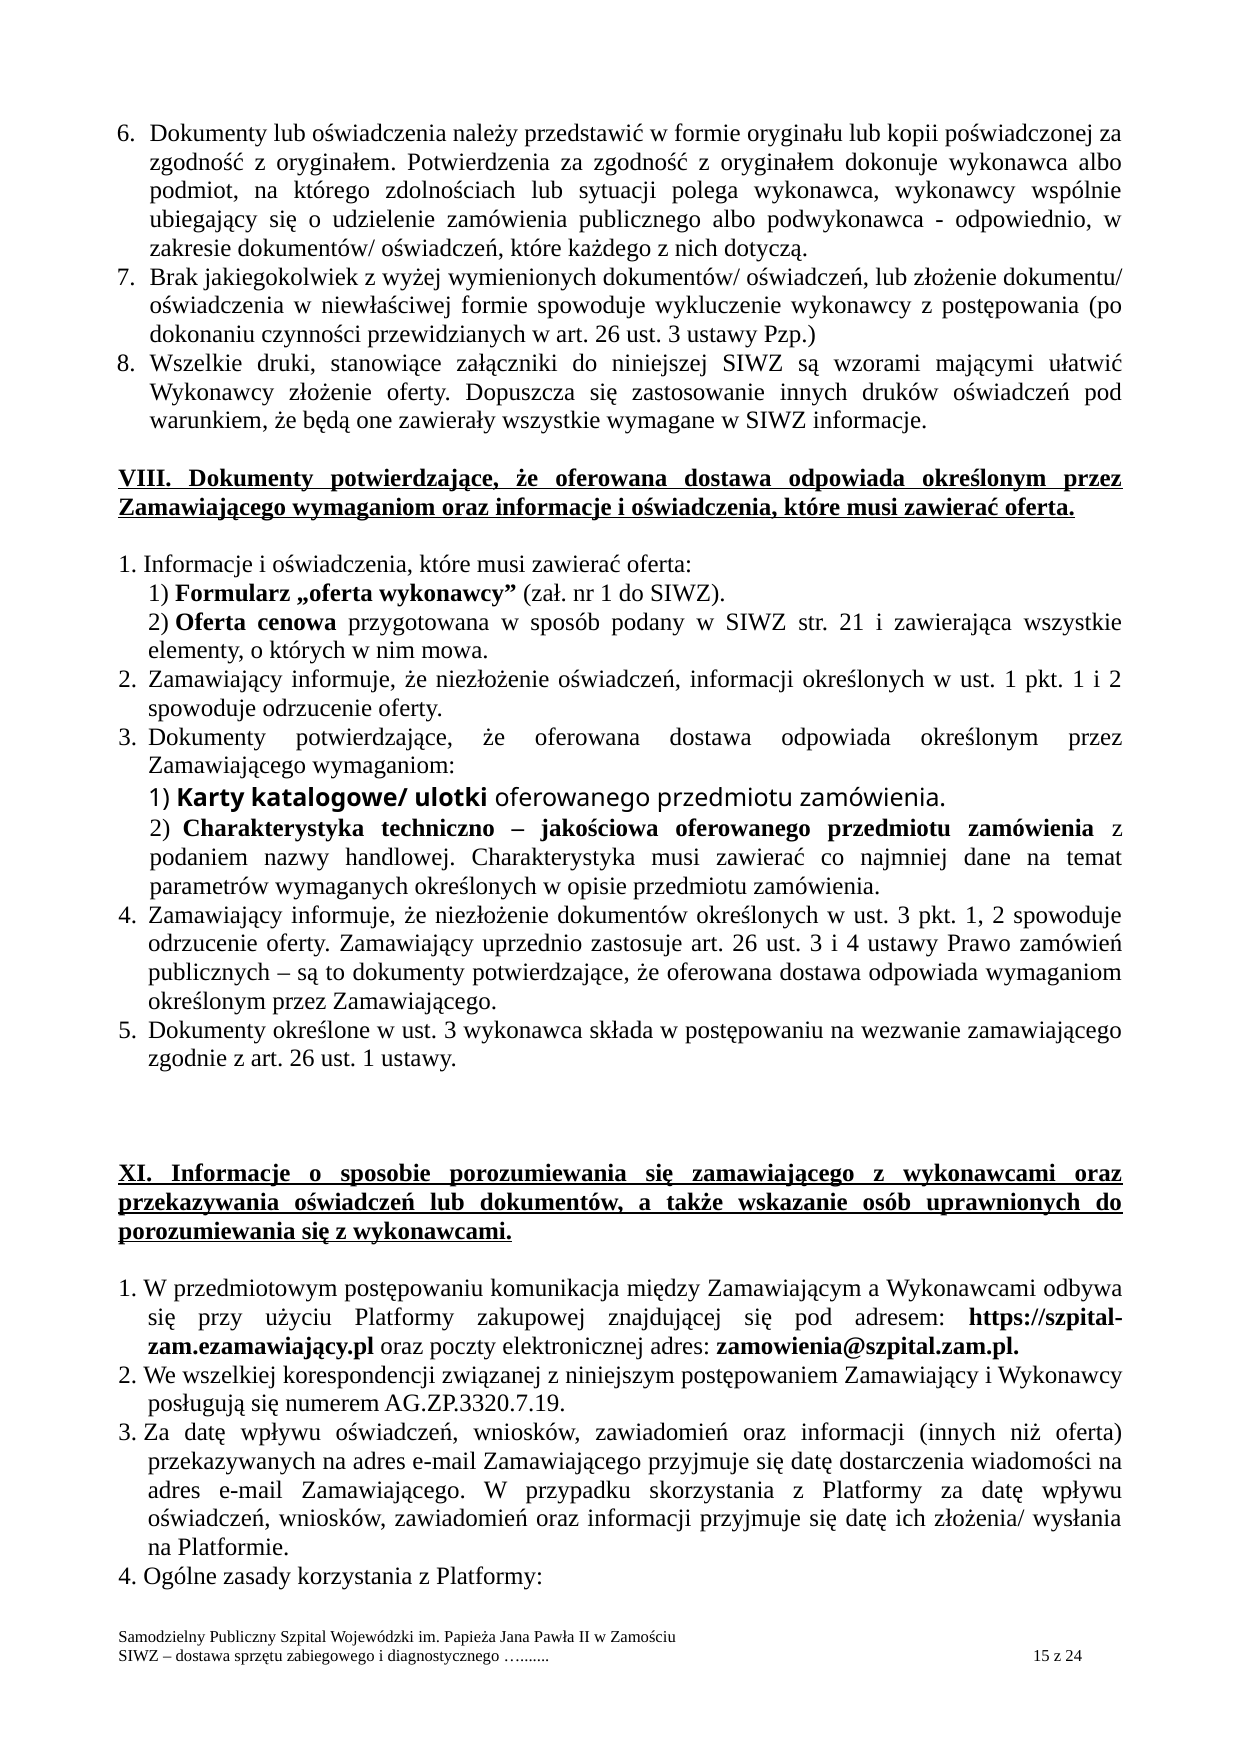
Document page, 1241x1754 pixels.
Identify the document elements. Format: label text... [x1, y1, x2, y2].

text Zamawiającego wymaganiom oraz informacje i oświadczenia, które musi zawierać oferta. [118, 489, 1123, 521]
text porozumiewania się z wykonawcami. [118, 1214, 1123, 1245]
list Oferta cenowa przygotowana w sposób podany w SIWZ str. 21 i zawierająca wszystkie elementy, o których w nim mowa. [148, 607, 1123, 664]
list W przedmiotowym postępowaniu komunikacja między Zamawiającym a Wykonawcami odbywa się przy użyciu Platformy zakupowej znajdującej się pod adresem: https://szpital-zam.ezamawiający.pl oraz poczty elektronicznej adres: zamowienia@szpital.zam.pl. [118, 1273, 1123, 1360]
list We wszelkiej korespondencji związanej z niniejszym postępowaniem Zamawiający i Wykonawcy posługują się numerem AG.ZP.3320.7.19. [118, 1360, 1123, 1417]
list Wszelkie druki, stanowiące załączniki do niniejszej SIWZ są wzorami mającymi ułatwić Wykonawcy złożenie oferty. Dopuszcza się zastosowanie innych druków oświadczeń pod warunkiem, że będą one zawierały wszystkie wymagane w SIWZ informacje. [117, 348, 1123, 434]
text VIII. Dokumenty potwierdzające, że oferowana dostawa odpowiada określonym przez [118, 463, 1123, 488]
list Charakterystyka techniczno – jakościowa oferowanego przedmiotu zamówienia z podaniem nazwy handlowej. Charakterystyka musi zawierać co najmniej dane na temat parametrów wymaganych określonych w opisie przedmiotu zamówienia. [149, 813, 1123, 900]
list Brak jakiegokolwiek z wyżej wymienionych dokumentów/ oświadczeń, lub złożenie dokumentu/ oświadczenia w niewłaściwej formie spowoduje wykluczenie wykonawcy z postępowania (po dokonaniu czynności przewidzianych w art. 26 ust. 3 ustawy Pzp.) [117, 262, 1123, 348]
list Zamawiający informuje, że niezłożenie dokumentów określonych w ust. 3 pkt. 1, 2 spowoduje odrzucenie oferty. Zamawiający uprzednio zastosuje art. 26 ust. 3 i 4 ustawy Prawo zamówień publicznych – są to dokumenty potwierdzające, że oferowana dostawa odpowiada wymaganiom określonym przez Zamawiającego. [118, 900, 1123, 1015]
list 1) Karty katalogowe/ ulotki oferowanego przedmiotu zamówienia. [118, 779, 1123, 813]
text przekazywania oświadczeń lub dokumentów, a także wskazanie osób uprawnionych do [118, 1185, 1123, 1212]
text XI. Informacje o sposobie porozumiewania się zamawiającego z wykonawcami oraz [118, 1158, 1123, 1183]
list Ogólne zasady korzystania z Platformy: [118, 1561, 1123, 1590]
list Dokumenty określone w ust. 3 wykonawca składa w postępowaniu na wezwanie zamawiającego zgodnie z art. 26 ust. 1 ustawy. [118, 1015, 1123, 1072]
list Za datę wpływu oświadczeń, wniosków, zawiadomień oraz informacji (innych niż oferta) przekazywanych na adres e-mail Zamawiającego przyjmuje się datę dostarczenia wiadomości na adres e-mail Zamawiającego. W przypadku skorzystania z Platformy za datę wpływu oświadczeń, wniosków, zawiadomień oraz informacji przyjmuje się datę ich złożenia/ wysłania na Platformie. [118, 1417, 1123, 1561]
list Zamawiający informuje, że niezłożenie oświadczeń, informacji określonych w ust. 1 pkt. 1 i 2 spowoduje odrzucenie oferty. [118, 664, 1123, 722]
list Formularz „oferta wykonawcy” (zał. nr 1 do SIWZ). [148, 578, 1123, 607]
text 1. Informacje i oświadczenia, które musi zawierać oferta: [118, 549, 1123, 578]
list Dokumenty lub oświadczenia należy przedstawić w formie oryginału lub kopii poświadczonej za zgodność z oryginałem. Potwierdzenia za zgodność z oryginałem dokonuje wykonawca albo podmiot, na którego zdolnościach lub sytuacji polega wykonawca, wykonawcy wspólnie ubiegający się o udzielenie zamówienia publicznego albo podwykonawca - odpowiednio, w zakresie dokumentów/ oświadczeń, które każdego z nich dotyczą. [117, 118, 1123, 262]
list Dokumenty potwierdzające, że oferowana dostawa odpowiada określonym przez Zamawiającego wymaganiom: [118, 722, 1123, 779]
